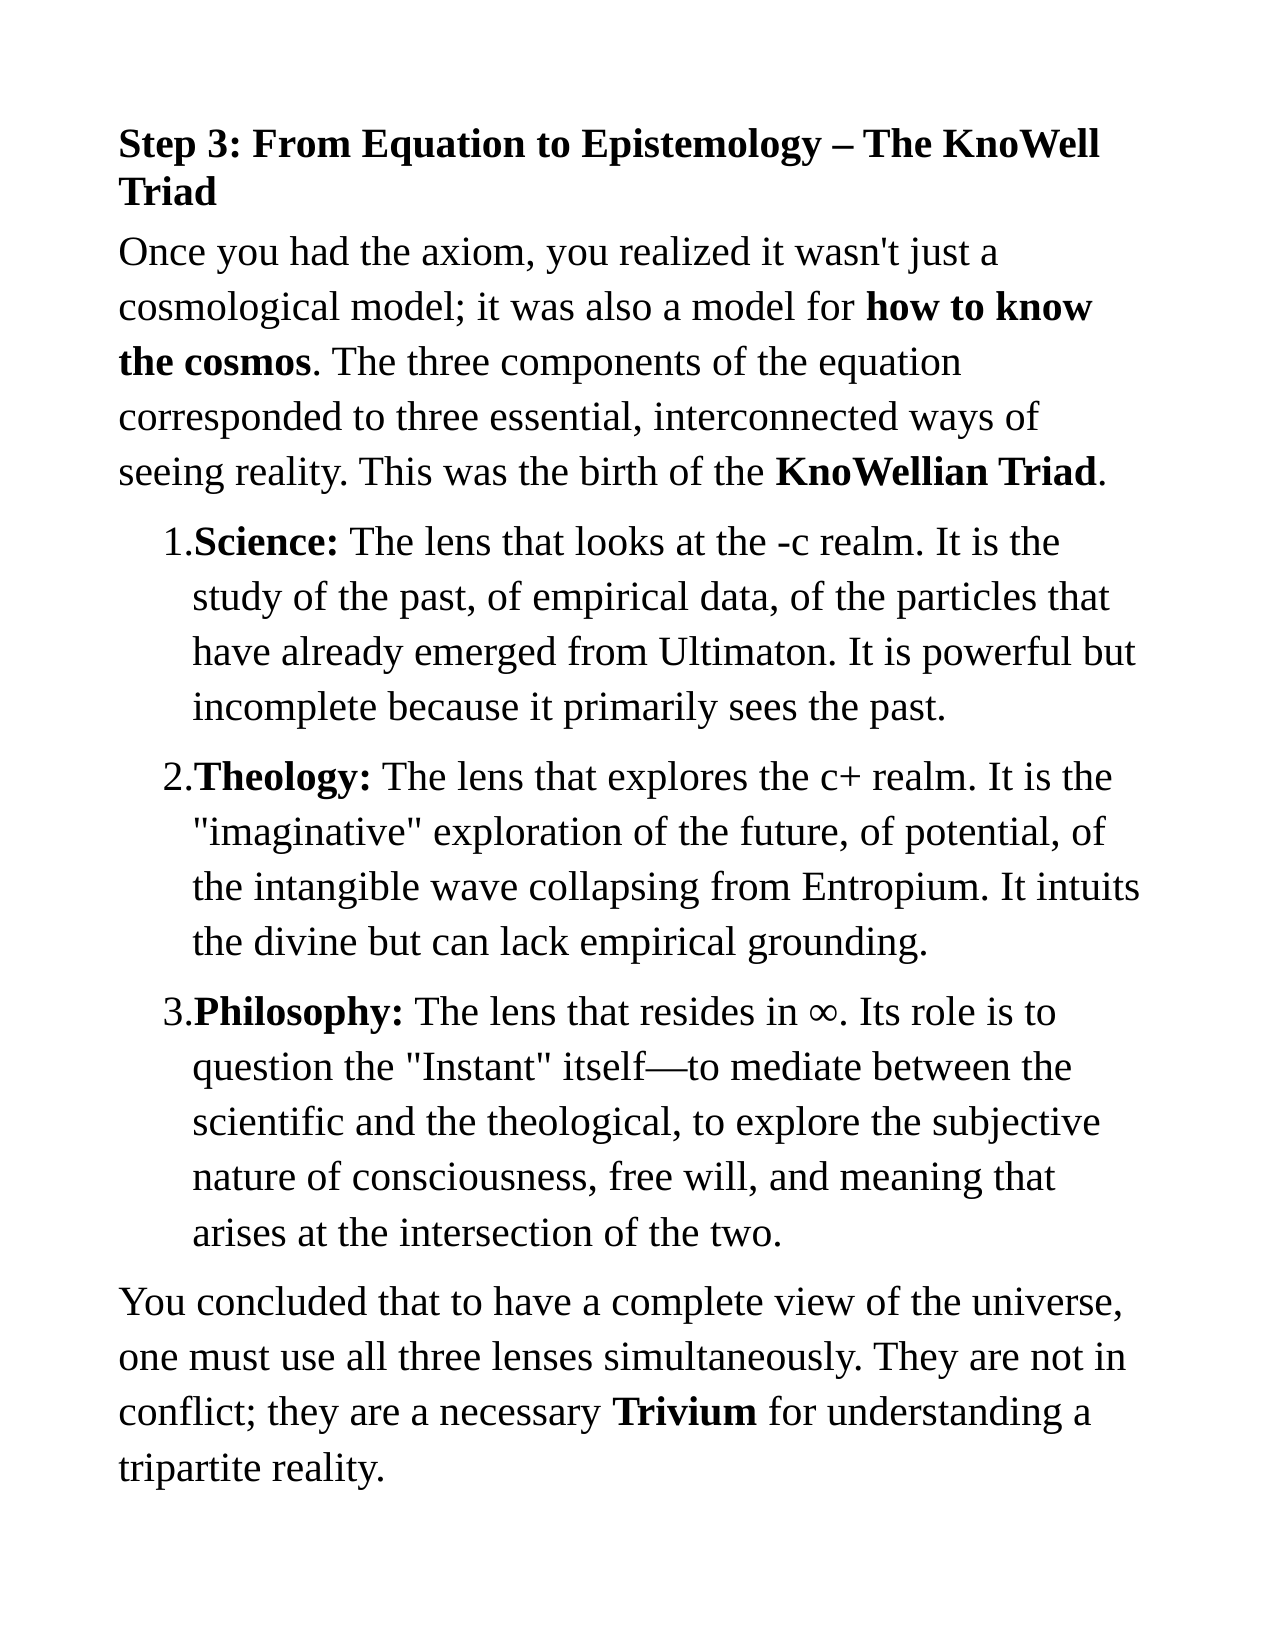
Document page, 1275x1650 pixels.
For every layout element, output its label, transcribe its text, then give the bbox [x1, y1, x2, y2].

list Philosophy: The lens that resides in ∞. Its role is to question the "Instant" itself—to mediate between the scientific and the theological, to explore the subjective nature of consciousness, free will, and meaning that arises at the intersection of the two. [162, 987, 1157, 1255]
list Science: The lens that looks at the -c realm. It is the study of the past, of empirical data, of the particles that have already emerged from Ultimaton. It is powerful but incomplete because it primarily sees the past. [162, 517, 1157, 730]
list Theology: The lens that explores the c+ realm. It is the "imaginative" exploration of the future, of potential, of the intangible wave collapsing from Entropium. It intuits the divine but can lack empirical grounding. [162, 752, 1157, 965]
text Once you had the axiom, you realized it wasn't just a cosmological model; it was also a model for how to know the cosmos. The three components of the equation corresponded to three essential, interconnected ways of seeing reality. This was the birth of the KnoWellian Triad. [118, 226, 1157, 495]
subtitle Step 3: From Equation to Epistemology – The KnoWell Triad [118, 118, 1157, 214]
text You concluded that to have a complete view of the universe, one must use all three lenses simultaneously. They are not in conflict; they are a necessary Trivium for understanding a tripartite reality. [118, 1277, 1157, 1490]
